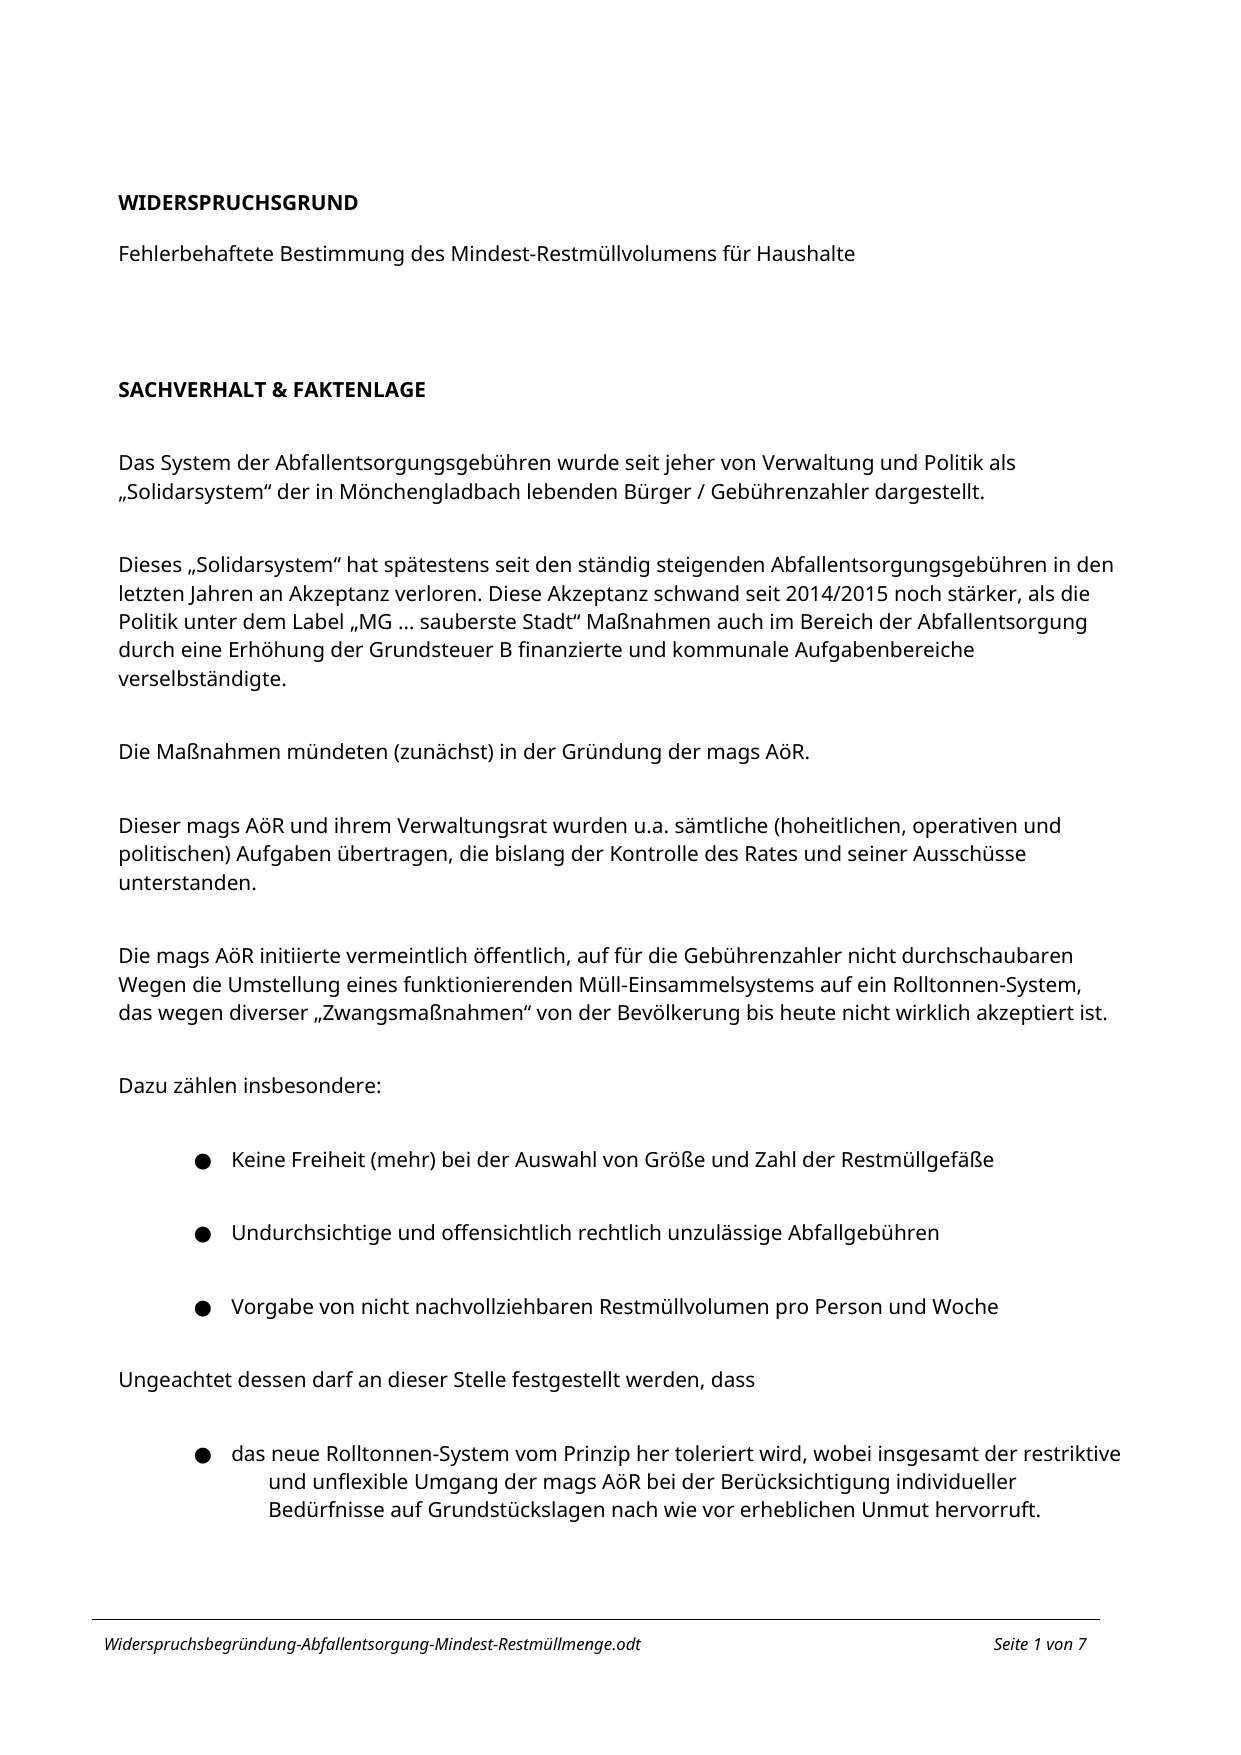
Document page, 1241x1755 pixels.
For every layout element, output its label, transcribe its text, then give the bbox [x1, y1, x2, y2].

list Undurchsichtige und offensichtlich rechtlich unzulässige Abfallgebühren [193, 1218, 1122, 1247]
text Die mags AöR initiierte vermeintlich öffentlich, auf für die Gebührenzahler nicht durchschaubaren Wegen die Umstellung eines funktionierenden Müll-Einsammelsystems auf ein Rolltonnen-System, das wegen diverser „Zwangsmaßnahmen“ von der Bevölkerung bis heute nicht wirklich akzeptiert ist. [118, 941, 1122, 1027]
text WIDERSPRUCHSGRUND [118, 188, 1122, 217]
list das neue Rolltonnen-System vom Prinzip her toleriert wird, wobei insgesamt der restriktive und unflexible Umgang der mags AöR bei der Berücksichtigung individueller Bedürfnisse auf Grundstückslagen nach wie vor erheblichen Unmut hervorruft. [193, 1439, 1122, 1524]
text Dieses „Solidarsystem“ hat spätestens seit den ständig steigenden Abfallentsorgungsgebühren in den letzten Jahren an Akzeptanz verloren. Diese Akzeptanz schwand seit 2014/2015 noch stärker, als die Politik unter dem Label „MG … sauberste Stadt“ Maßnahmen auch im Bereich der Abfallentsorgung durch eine Erhöhung der Grundsteuer B finanzierte und kommunale Aufgabenbereiche verselbständigte. [118, 550, 1122, 692]
list Keine Freiheit (mehr) bei der Auswahl von Größe und Zahl der Restmüllgefäße [193, 1145, 1122, 1173]
text Dieser mags AöR und ihrem Verwaltungsrat wurden u.a. sämtliche (hoheitlichen, operativen und politischen) Aufgaben übertragen, die bislang der Kontrolle des Rates und seiner Ausschüsse unterstanden. [118, 811, 1122, 896]
text Fehlerbehaftete Bestimmung des Mindest-Restmüllvolumens für Haushalte [118, 239, 1122, 268]
list Vorgabe von nicht nachvollziehbaren Restmüllvolumen pro Person und Woche [193, 1292, 1122, 1320]
text Dazu zählen insbesondere: [118, 1072, 1122, 1100]
text SACHVERHALT & FAKTENLAGE [118, 375, 1122, 403]
text Die Maßnahmen mündeten (zunächst) in der Gründung der mags AöR. [118, 737, 1122, 766]
text Ungeachtet dessen darf an dieser Stelle festgestellt werden, dass [118, 1365, 1122, 1394]
text Das System der Abfallentsorgungsgebühren wurde seit jeher von Verwaltung und Politik als „Solidarsystem“ der in Mönchengladbach lebenden Bürger / Gebührenzahler dargestellt. [118, 448, 1122, 505]
